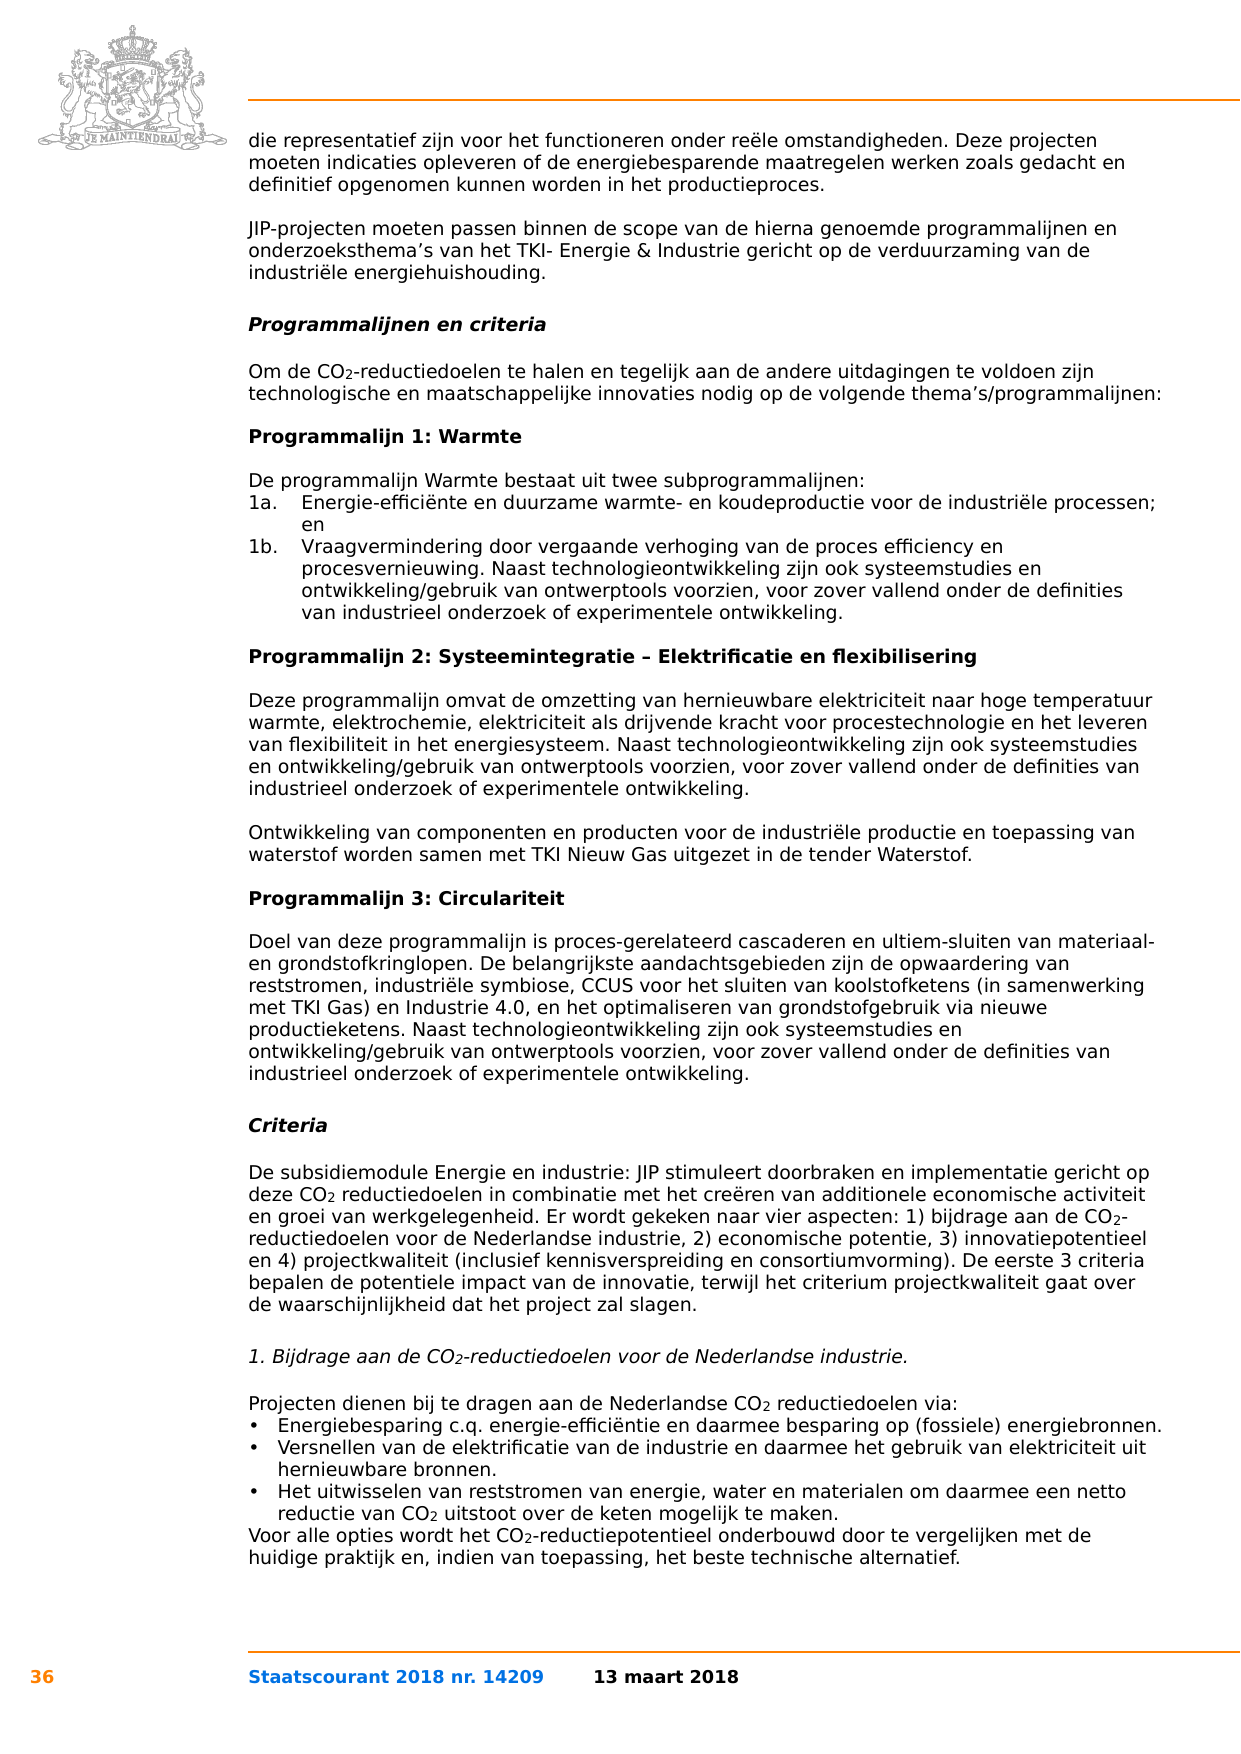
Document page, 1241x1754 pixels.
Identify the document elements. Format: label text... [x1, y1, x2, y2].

text Projecten dienen bij te dragen aan de Nederlandse CO2 reductiedoelen via: [248, 1393, 1163, 1415]
subtitle Programmalijnen en criteria [248, 314, 1163, 336]
text 1a. Energie-efficiënte en duurzame warmte- en koudeproductie voor de industriële processen; en [248, 492, 1163, 536]
text De programmalijn Warmte bestaat uit twee subprogrammalijnen: [248, 470, 1163, 492]
subtitle Criteria [248, 1115, 1163, 1137]
subtitle 1. Bijdrage aan de CO2-reductiedoelen voor de Nederlandse industrie. [248, 1346, 1163, 1368]
text • Het uitwisselen van reststromen van energie, water en materialen om daarmee een netto reductie van CO2 uitstoot over de keten mogelijk te maken. [248, 1481, 1163, 1525]
text • Versnellen van de elektrificatie van de industrie en daarmee het gebruik van elektriciteit uit hernieuwbare bronnen. [248, 1437, 1163, 1481]
text Deze programmalijn omvat de omzetting van hernieuwbare elektriciteit naar hoge temperatuur warmte, elektrochemie, elektriciteit als drijvende kracht voor procestechnologie en het leveren van flexibiliteit in het energiesysteem. Naast technologieontwikkeling zijn ook systeemstudies en ontwikkeling/gebruik van ontwerptools voorzien, voor zover vallend onder de definities van industrieel onderzoek of experimentele ontwikkeling. [248, 690, 1163, 800]
subtitle Programmalijn 1: Warmte [248, 426, 1163, 448]
subtitle Programmalijn 3: Circulariteit [248, 887, 1163, 909]
subtitle Programmalijn 2: Systeemintegratie – Elektrificatie en flexibilisering [248, 646, 1163, 668]
text Om de CO2-reductiedoelen te halen en tegelijk aan de andere uitdagingen te voldoen zijn technologische en maatschappelijke innovaties nodig op de volgende thema’s/programmalijnen: [248, 361, 1163, 404]
text die representatief zijn voor het functioneren onder reële omstandigheden. Deze projecten moeten indicaties opleveren of de energiebesparende maatregelen werken zoals gedacht en definitief opgenomen kunnen worden in het productieproces. [248, 130, 1163, 196]
text 1b. Vraagvermindering door vergaande verhoging van de proces efficiency en procesvernieuwing. Naast technologieontwikkeling zijn ook systeemstudies en ontwikkeling/gebruik van ontwerptools voorzien, voor zover vallend onder de definities van industrieel onderzoek of experimentele ontwikkeling. [248, 536, 1163, 624]
text Doel van deze programmalijn is proces-gerelateerd cascaderen en ultiem-sluiten van materiaal-en grondstofkringlopen. De belangrijkste aandachtsgebieden zijn de opwaardering van reststromen, industriële symbiose, CCUS voor het sluiten van koolstofketens (in samenwerking met TKI Gas) en Industrie 4.0, en het optimaliseren van grondstofgebruik via nieuwe productieketens. Naast technologieontwikkeling zijn ook systeemstudies en ontwikkeling/gebruik van ontwerptools voorzien, voor zover vallend onder de definities van industrieel onderzoek of experimentele ontwikkeling. [248, 931, 1163, 1085]
text JIP-projecten moeten passen binnen de scope van de hierna genoemde programmalijnen en onderzoeksthema’s van het TKI- Energie & Industrie gericht op de verduurzaming van de industriële energiehuishouding. [248, 218, 1163, 284]
text De subsidiemodule Energie en industrie: JIP stimuleert doorbraken en implementatie gericht op deze CO2 reductiedoelen in combinatie met het creëren van additionele economische activiteit en groei van werkgelegenheid. Er wordt gekeken naar vier aspecten: 1) bijdrage aan de CO2-reductiedoelen voor de Nederlandse industrie, 2) economische potentie, 3) innovatiepotentieel en 4) projectkwaliteit (inclusief kennisverspreiding en consortiumvorming). De eerste 3 criteria bepalen de potentiele impact van de innovatie, terwijl het criterium projectkwaliteit gaat over de waarschijnlijkheid dat het project zal slagen. [248, 1162, 1163, 1316]
text Ontwikkeling van componenten en producten voor de industriële productie en toepassing van waterstof worden samen met TKI Nieuw Gas uitgezet in de tender Waterstof. [248, 822, 1163, 866]
text • Energiebesparing c.q. energie-efficiëntie en daarmee besparing op (fossiele) energiebronnen. [248, 1415, 1163, 1437]
picture [38, 25, 227, 150]
text Voor alle opties wordt het CO2-reductiepotentieel onderbouwd door te vergelijken met de huidige praktijk en, indien van toepassing, het beste technische alternatief. [248, 1525, 1163, 1569]
